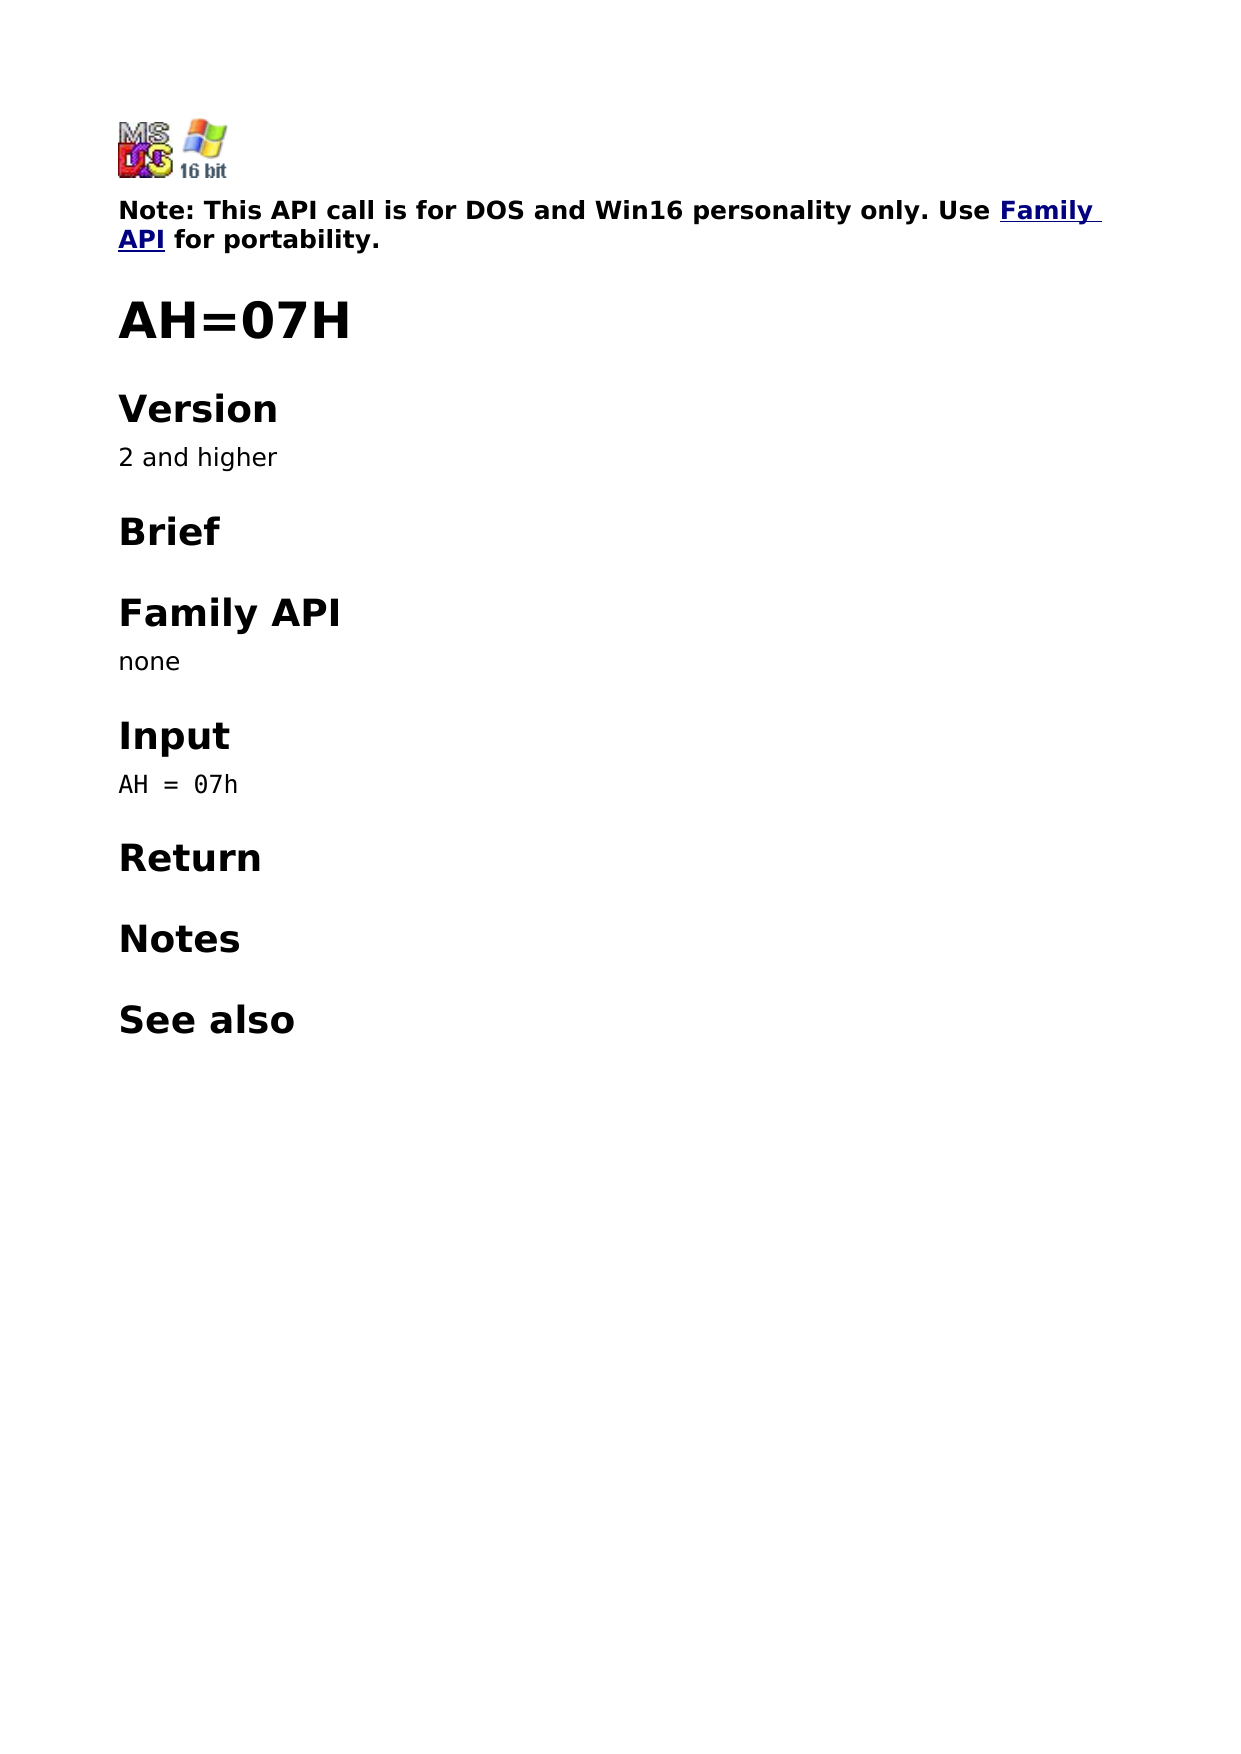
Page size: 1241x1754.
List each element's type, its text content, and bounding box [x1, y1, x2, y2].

subtitle Version [118, 387, 1122, 431]
subtitle Input [118, 714, 1122, 758]
subtitle Notes [118, 917, 1122, 961]
subtitle Return [118, 836, 1122, 880]
text 2 and higher [118, 444, 1122, 473]
text AH = 07h [118, 770, 1122, 799]
subtitle Brief [118, 510, 1122, 554]
picture [180, 118, 228, 178]
subtitle AH=07H [118, 292, 1122, 350]
text none [118, 648, 1122, 677]
subtitle Family API [118, 591, 1122, 635]
subtitle See also [118, 999, 1122, 1042]
text Note: This API call is for DOS and Win16 personality only. Use Family API for portability. [118, 196, 1122, 254]
picture [118, 122, 173, 178]
